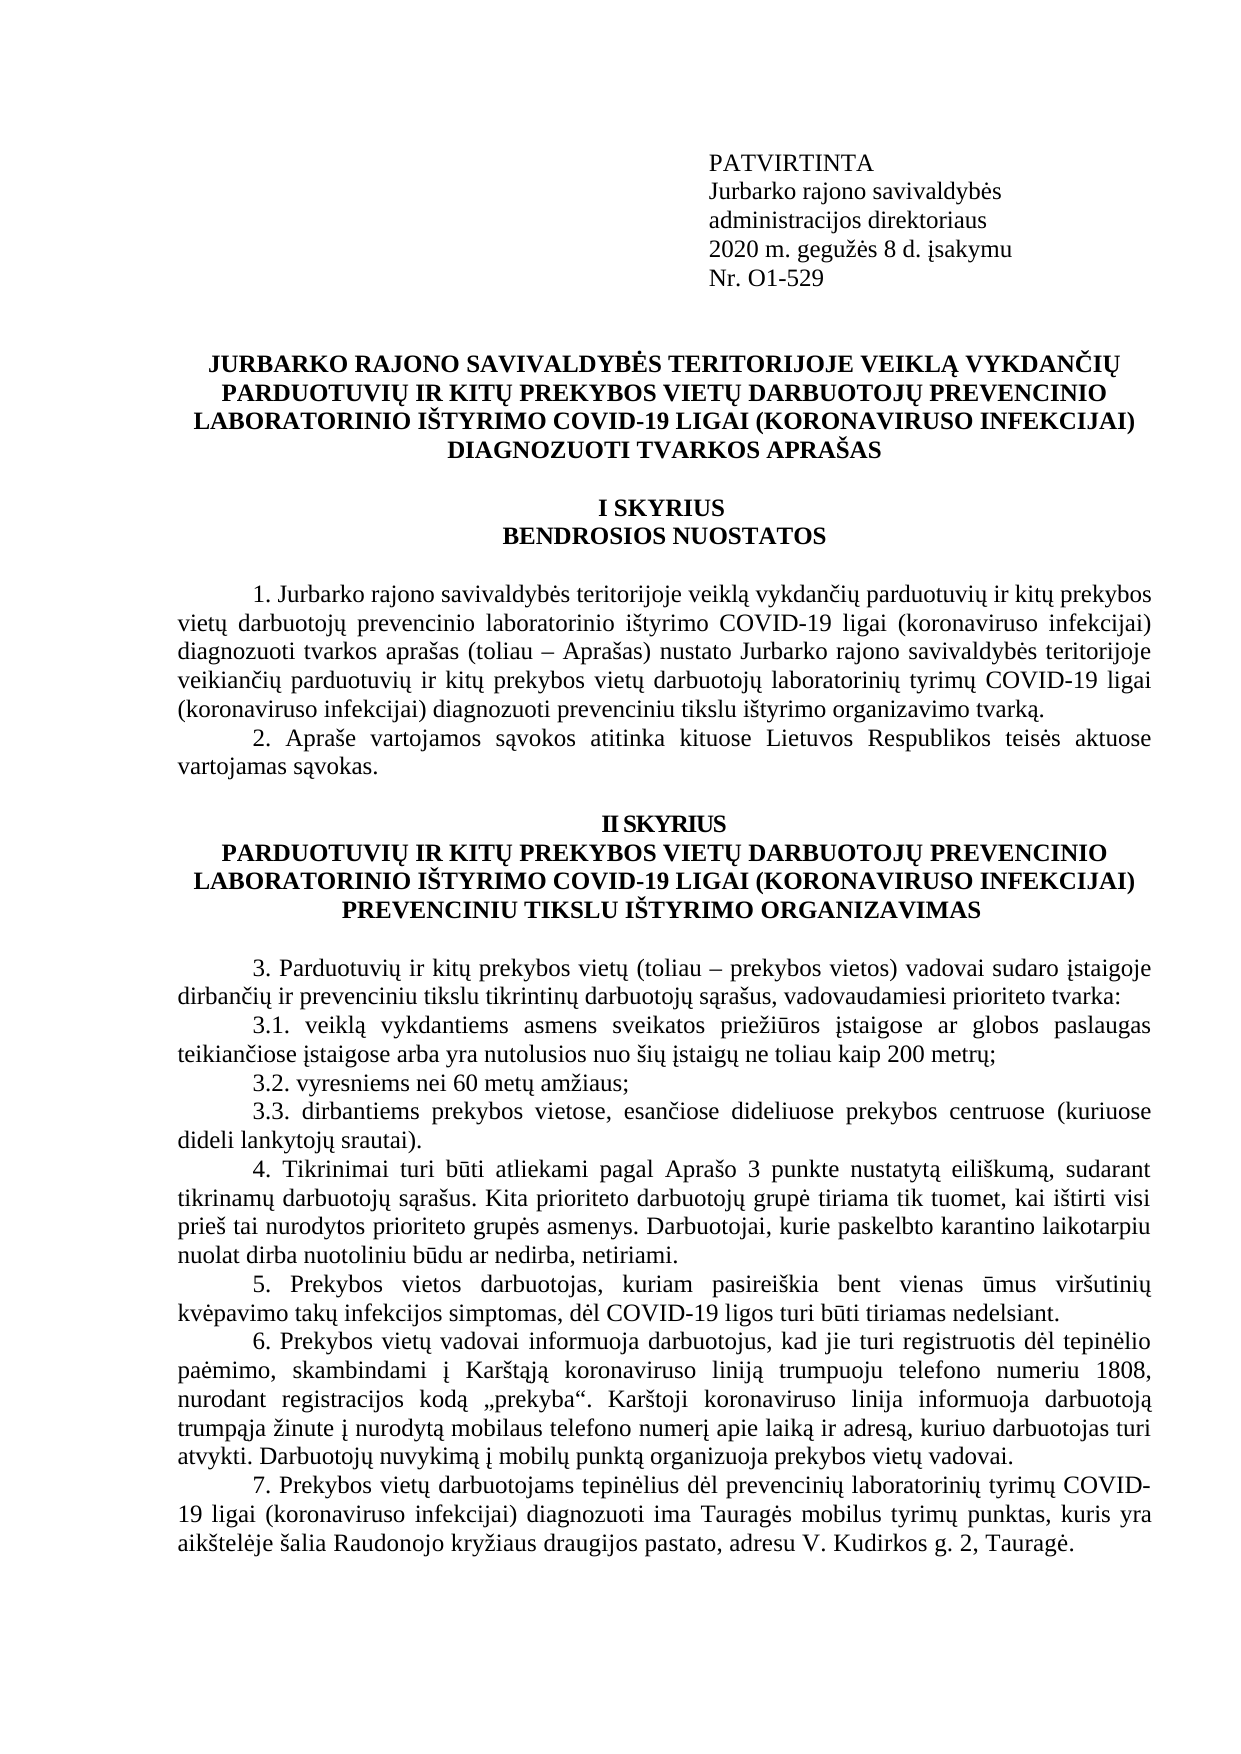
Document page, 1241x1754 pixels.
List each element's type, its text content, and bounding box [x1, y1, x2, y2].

text Jurbarko rajono savivaldybės [177, 176, 1152, 205]
text PARDUOTUVIŲ IR KITŲ PREKYBOS VIETŲ DARBUOTOJŲ PREVENCINIO LABORATORINIO IŠTYRIMO COVID-19 LIGAI (KORONAVIRUSO INFEKCIJAI) PREVENCINIU TIKSLU IŠTYRIMO ORGANIZAVIMAS [177, 838, 1152, 924]
text 3.2. vyresniems nei 60 metų amžiaus; [177, 1068, 1152, 1096]
text 1. Jurbarko rajono savivaldybės teritorijoje veiklą vykdančių parduotuvių ir kitų prekybos vietų darbuotojų prevencinio laboratorinio ištyrimo COVID-19 ligai (koronaviruso infekcijai) diagnozuoti tvarkos aprašas (toliau – Aprašas) nustato Jurbarko rajono savivaldybės teritorijoje veikiančių parduotuvių ir kitų prekybos vietų darbuotojų laboratorinių tyrimų COVID-19 ligai (koronaviruso infekcijai) diagnozuoti prevenciniu tikslu ištyrimo organizavimo tvarką. [177, 579, 1152, 723]
text PATVIRTINTA [177, 148, 1152, 176]
text BENDROSIOS NUOSTATOS [177, 521, 1152, 550]
text II SKYRIUS [177, 809, 1152, 838]
text 2020 m. gegužės 8 d. įsakymu [177, 234, 1152, 263]
text I SKYRIUS [177, 493, 1152, 521]
text Nr. O1-529 [177, 263, 1152, 291]
text 6. Prekybos vietų vadovai informuoja darbuotojus, kad jie turi registruotis dėl tepinėlio paėmimo, skambindami į Karštąją koronaviruso liniją trumpuoju telefono numeriu 1808, nurodant registracijos kodą „prekyba“. Karštoji koronaviruso linija informuoja darbuotoją trumpąja žinute į nurodytą mobilaus telefono numerį apie laiką ir adresą, kuriuo darbuotojas turi atvykti. Darbuotojų nuvykimą į mobilų punktą organizuoja prekybos vietų vadovai. [177, 1326, 1152, 1470]
text JURBARKO RAJONO SAVIVALDYBĖS TERITORIJOJE VEIKLĄ VYKDANČIŲ PARDUOTUVIŲ IR KITŲ PREKYBOS VIETŲ DARBUOTOJŲ PREVENCINIO LABORATORINIO IŠTYRIMO COVID-19 LIGAI (KORONAVIRUSO INFEKCIJAI) DIAGNOZUOTI TVARKOS APRAŠAS [177, 349, 1152, 464]
text 3. Parduotuvių ir kitų prekybos vietų (toliau – prekybos vietos) vadovai sudaro įstaigoje dirbančių ir prevenciniu tikslu tikrintinų darbuotojų sąrašus, vadovaudamiesi prioriteto tvarka: [177, 953, 1152, 1010]
text 2. Apraše vartojamos sąvokos atitinka kituose Lietuvos Respublikos teisės aktuose vartojamas sąvokas. [177, 723, 1152, 780]
text 3.3. dirbantiems prekybos vietose, esančiose dideliuose prekybos centruose (kuriuose dideli lankytojų srautai). [177, 1096, 1152, 1154]
text 3.1. veiklą vykdantiems asmens sveikatos priežiūros įstaigose ar globos paslaugas teikiančiose įstaigose arba yra nutolusios nuo šių įstaigų ne toliau kaip 200 metrų; [177, 1010, 1152, 1068]
text 5. Prekybos vietos darbuotojas, kuriam pasireiškia bent vienas ūmus viršutinių kvėpavimo takų infekcijos simptomas, dėl COVID-19 ligos turi būti tiriamas nedelsiant. [177, 1269, 1152, 1326]
text administracijos direktoriaus [177, 205, 1152, 234]
text 4. Tikrinimai turi būti atliekami pagal Aprašo 3 punkte nustatytą eiliškumą, sudarant tikrinamų darbuotojų sąrašus. Kita prioriteto darbuotojų grupė tiriama tik tuomet, kai ištirti visi prieš tai nurodytos prioriteto grupės asmenys. Darbuotojai, kurie paskelbto karantino laikotarpiu nuolat dirba nuotoliniu būdu ar nedirba, netiriami. [177, 1154, 1152, 1269]
text 7. Prekybos vietų darbuotojams tepinėlius dėl prevencinių laboratorinių tyrimų COVID-19 ligai (koronaviruso infekcijai) diagnozuoti ima Tauragės mobilus tyrimų punktas, kuris yra aikštelėje šalia Raudonojo kryžiaus draugijos pastato, adresu V. Kudirkos g. 2, Tauragė. [177, 1470, 1152, 1556]
